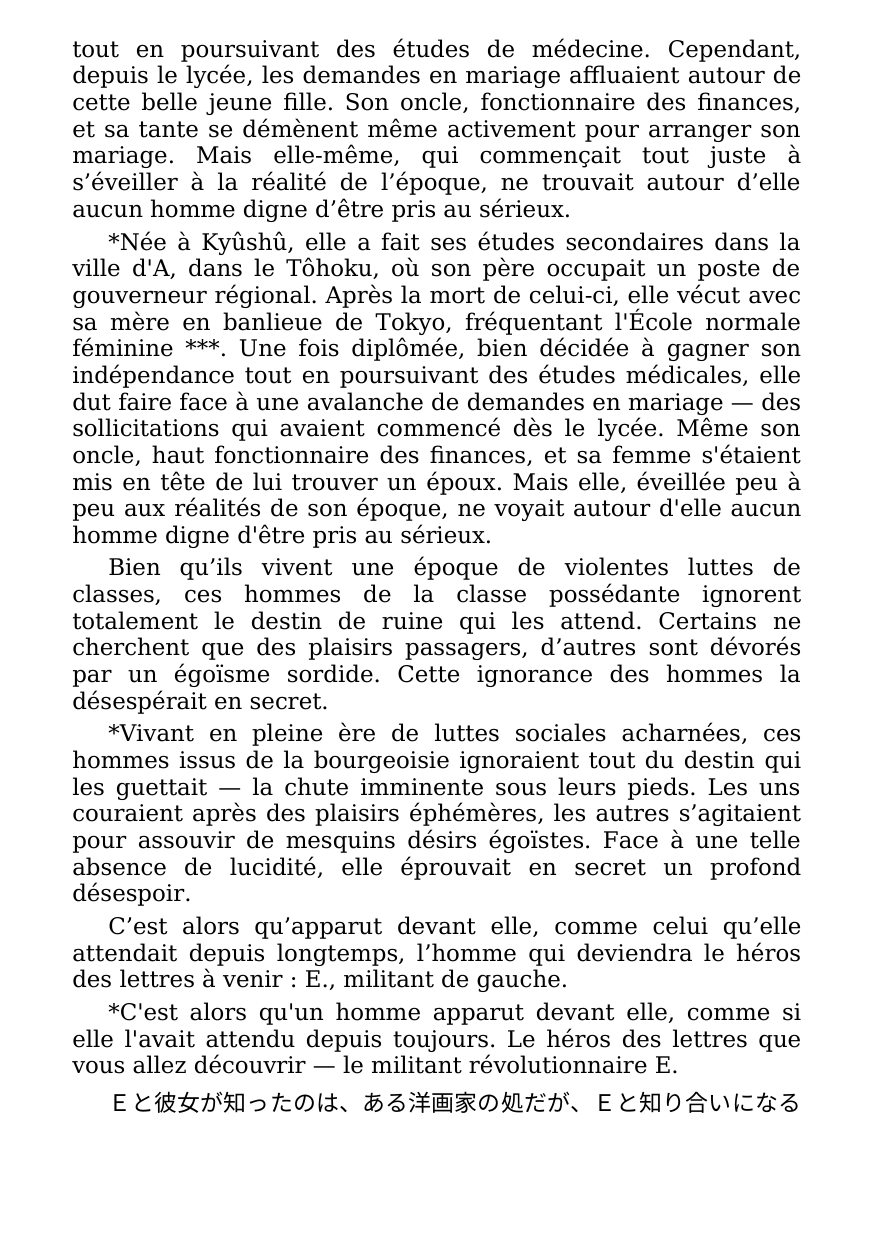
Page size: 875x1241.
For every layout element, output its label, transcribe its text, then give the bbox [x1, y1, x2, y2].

text Bien qu’ils vivent une époque de violentes luttes de classes, ces hommes de la classe possédante ignorent totalement le destin de ruine qui les attend. Certains ne cherchent que des plaisirs passagers, d’autres sont dévorés par un égoïsme sordide. Cette ignorance des hommes la désespérait en secret. [72, 554, 802, 714]
text C’est alors qu’apparut devant elle, comme celui qu’elle attendait depuis longtemps, l’homme qui deviendra le héros des lettres à venir : E., militant de gauche. [72, 913, 802, 993]
text Ｅと彼女が知ったのは、ある洋画家の処だが、Ｅと知り合いになる [72, 1085, 802, 1118]
text *C'est alors qu'un homme apparut devant elle, comme si elle l'avait attendu depuis toujours. Le héros des lettres que vous allez découvrir — le militant révolutionnaire E. [72, 999, 802, 1079]
text *Vivant en pleine ère de luttes sociales acharnées, ces hommes issus de la bourgeoisie ignoraient tout du destin qui les guettait — la chute imminente sous leurs pieds. Les uns couraient après des plaisirs éphémères, les autres s’agitaient pour assouvir de mesquins désirs égoïstes. Face à une telle absence de lucidité, elle éprouvait en secret un profond désespoir. [72, 721, 802, 907]
text *Née à Kyûshû, elle a fait ses études secondaires dans la ville d'A, dans le Tôhoku, où son père occupait un poste de gouverneur régional. Après la mort de celui-ci, elle vécut avec sa mère en banlieue de Tokyo, fréquentant l'École normale féminine ***. Une fois diplômée, bien décidée à gagner son indépendance tout en poursuivant des études médicales, elle dut faire face à une avalanche de demandes en mariage — des sollicitations qui avaient commencé dès le lycée. Même son oncle, haut fonctionnaire des finances, et sa femme s'étaient mis en tête de lui trouver un époux. Mais elle, éveillée peu à peu aux réalités de son époque, ne voyait autour d'elle aucun homme digne d'être pris au sérieux. [72, 229, 802, 549]
text tout en poursuivant des études de médecine. Cependant, depuis le lycée, les demandes en mariage affluaient autour de cette belle jeune fille. Son oncle, fonctionnaire des finances, et sa tante se démènent même activement pour arranger son mariage. Mais elle-même, qui commençait tout juste à s’éveiller à la réalité de l’époque, ne trouvait autour d’elle aucun homme digne d’être pris au sérieux. [72, 36, 802, 223]
